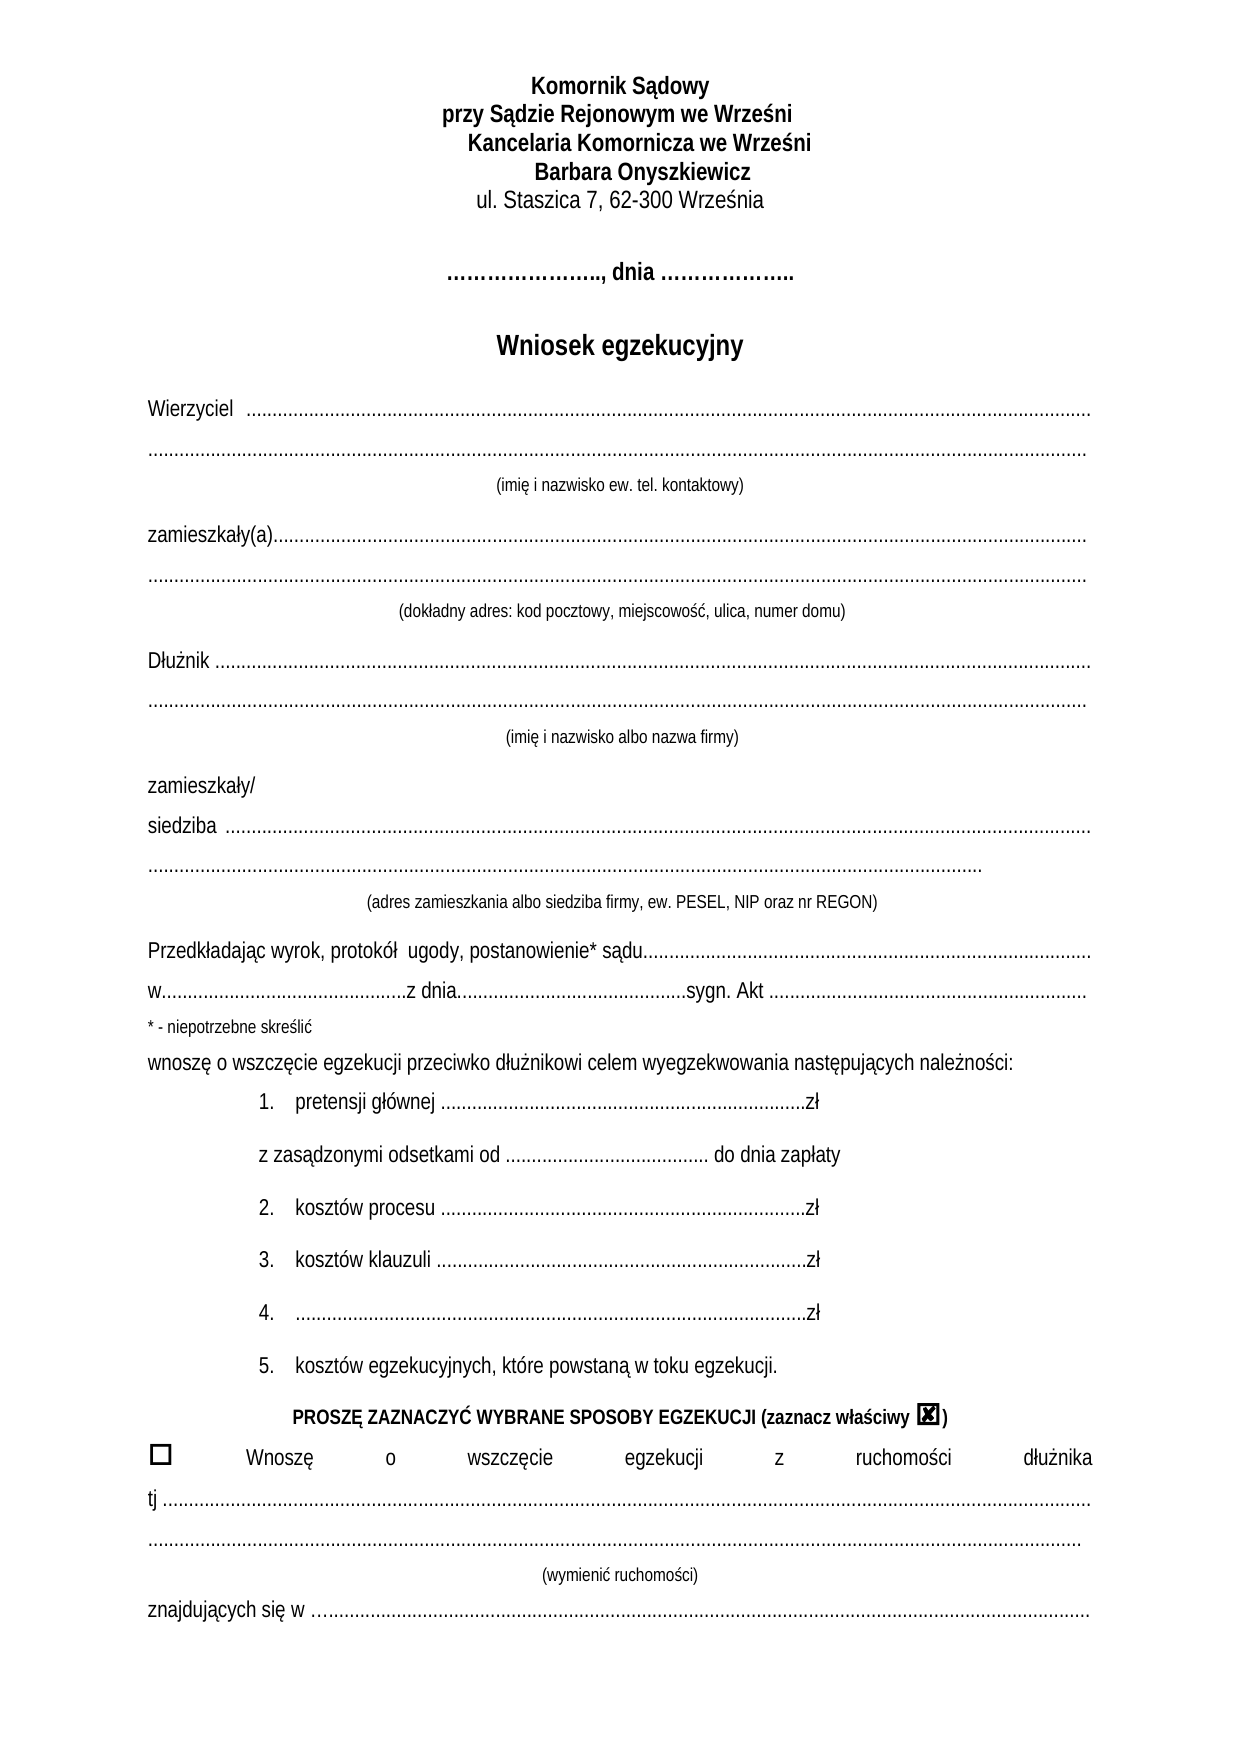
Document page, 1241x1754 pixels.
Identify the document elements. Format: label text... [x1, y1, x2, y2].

list ..................................................................................................zł [259, 1299, 1092, 1325]
text Wierzyciel ...................................................................................................................................................................................................................................................................................................................................................... [148, 395, 1092, 461]
text (adres zamieszkania albo siedziba firmy, ew. PESEL, NIP oraz nr REGON) [148, 891, 1092, 912]
text zamieszkały(a)................................................................................................................................................................................................................................................................................................................................................ [148, 521, 1092, 587]
text (imię i nazwisko ew. tel. kontaktowy) [148, 474, 1092, 496]
text  Wnoszę o wszczęcie egzekucji z ruchomości dłużnika tj ..................................................................................................................................................................................................................................................................................................................................................................... [148, 1444, 1092, 1551]
list kosztów procesu ......................................................................zł [259, 1193, 1092, 1220]
subtitle Komornik Sądowy [148, 71, 1092, 99]
text * - niepotrzebne skreślić [148, 1016, 1092, 1038]
subtitle przy Sądzie Rejonowym we Wrześni Kancelaria Komornicza we Wrześni Barbara Onyszkiewicz [148, 99, 1092, 185]
text znajdujących się w ….................................................................................................................................................. [148, 1596, 1092, 1623]
title ………………….., dnia ……………….. [148, 257, 1092, 286]
text wnoszę o wszczęcie egzekucji przeciwko dłużnikowi celem wyegzekwowania następujących należności: [148, 1049, 1092, 1075]
list kosztów klauzuli .......................................................................zł [259, 1246, 1092, 1273]
text z zasądzonymi odsetkami od ....................................... do dnia zapłaty [259, 1141, 1092, 1167]
text w...............................................z dnia............................................sygn. Akt ............................................................. [148, 977, 1092, 1003]
text (wymienić ruchomości) [148, 1564, 1092, 1586]
text zamieszkały/siedziba ...................................................................................................................................................................................................................................................................................................................................... [148, 772, 1092, 878]
title Wniosek egzekucyjny [148, 328, 1092, 362]
text (imię i nazwisko albo nazwa firmy) [148, 726, 1092, 747]
text Przedkładając wyrok, protokół ugody, postanowienie* sądu...................................................................................... [148, 937, 1092, 964]
list kosztów egzekucyjnych, które powstaną w toku egzekucji. [259, 1352, 1092, 1378]
text ul. Staszica 7, 62-300 Września [148, 185, 1092, 214]
text PROSZĘ ZAZNACZYĆ WYBRANE SPOSOBY EGZEKUCJI (zaznacz właściwy ) [148, 1404, 1092, 1431]
text Dłużnik ............................................................................................................................................................................................................................................................................................................................................................ [148, 647, 1092, 712]
list pretensji głównej ......................................................................zł [259, 1088, 1092, 1114]
text (dokładny adres: kod pocztowy, miejscowość, ulica, numer domu) [148, 600, 1092, 622]
